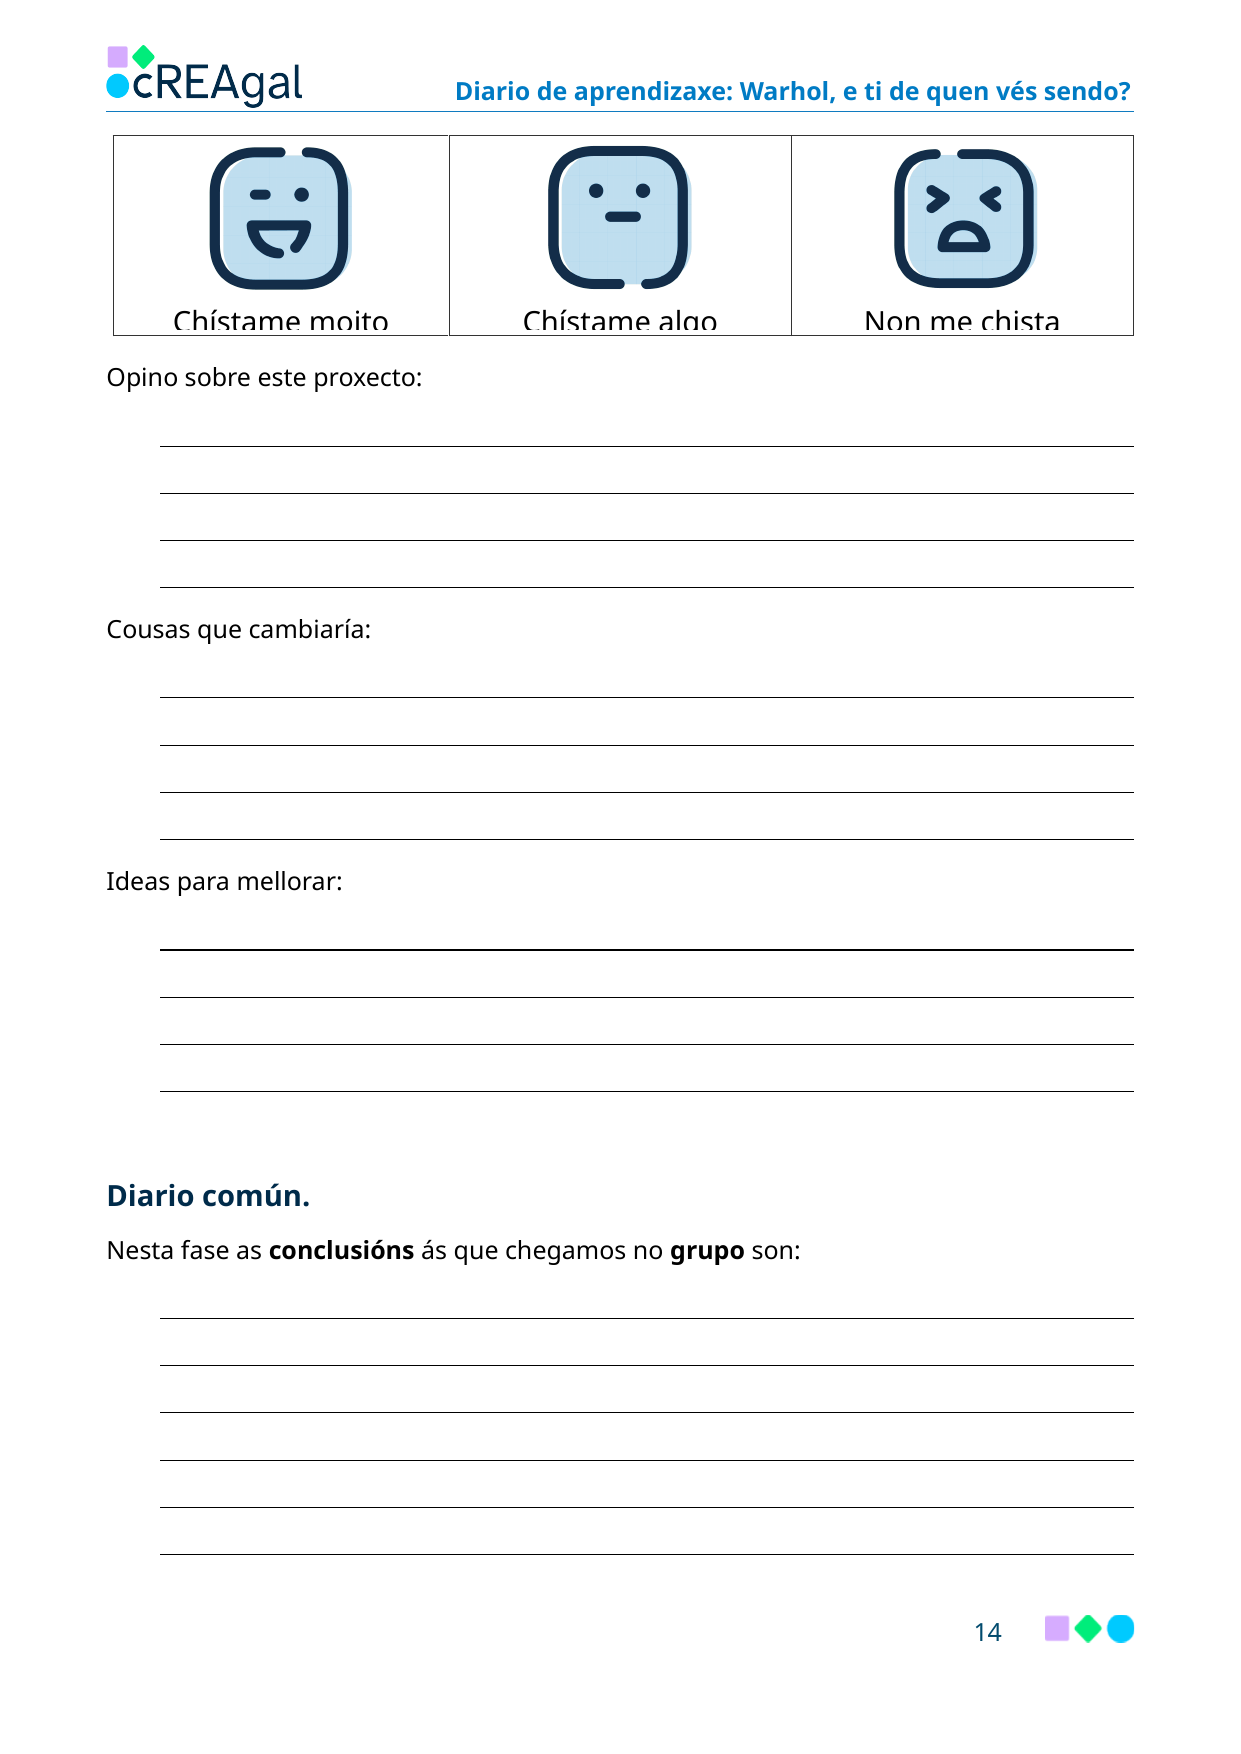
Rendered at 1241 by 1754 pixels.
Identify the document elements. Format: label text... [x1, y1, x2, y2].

table_cell [160, 1461, 1134, 1507]
table_header [114, 136, 448, 295]
picture [1128, 1615, 1135, 1625]
table_header [792, 136, 1133, 295]
table_cell [160, 746, 1134, 792]
text Nesta fase as conclusións ás que chegamos no grupo son: [106, 1232, 1134, 1267]
text Ideas para mellorar: [106, 864, 1134, 898]
table_cell [160, 1366, 1134, 1412]
table_cell [160, 998, 1134, 1044]
picture [1124, 1631, 1135, 1643]
table_cell [160, 793, 1134, 839]
table_cell [160, 951, 1134, 997]
table_header [450, 136, 791, 295]
table_cell [160, 1414, 1134, 1460]
picture [106, 45, 302, 108]
table_cell [160, 1319, 1134, 1365]
picture [885, 142, 1039, 296]
table_cell [160, 541, 1134, 587]
picture [1045, 1615, 1118, 1643]
table_cell [160, 1508, 1134, 1554]
table_cell Non me chista [792, 295, 1133, 335]
table_header [160, 399, 1134, 446]
table_cell [160, 494, 1134, 540]
table_header [160, 1272, 1134, 1318]
text Opino sobre este proxecto: [106, 360, 1134, 394]
table_cell Chístame algo [450, 295, 791, 335]
table_header [160, 903, 1134, 949]
subtitle Diario común. [106, 1175, 1134, 1215]
picture [543, 142, 697, 296]
picture [204, 142, 358, 296]
table_cell [160, 699, 1134, 745]
table_header [160, 651, 1134, 697]
table_cell [160, 1045, 1134, 1091]
table_cell [160, 447, 1134, 493]
table_cell Chístame moito [114, 295, 448, 335]
text Cousas que cambiaría: [106, 612, 1134, 646]
